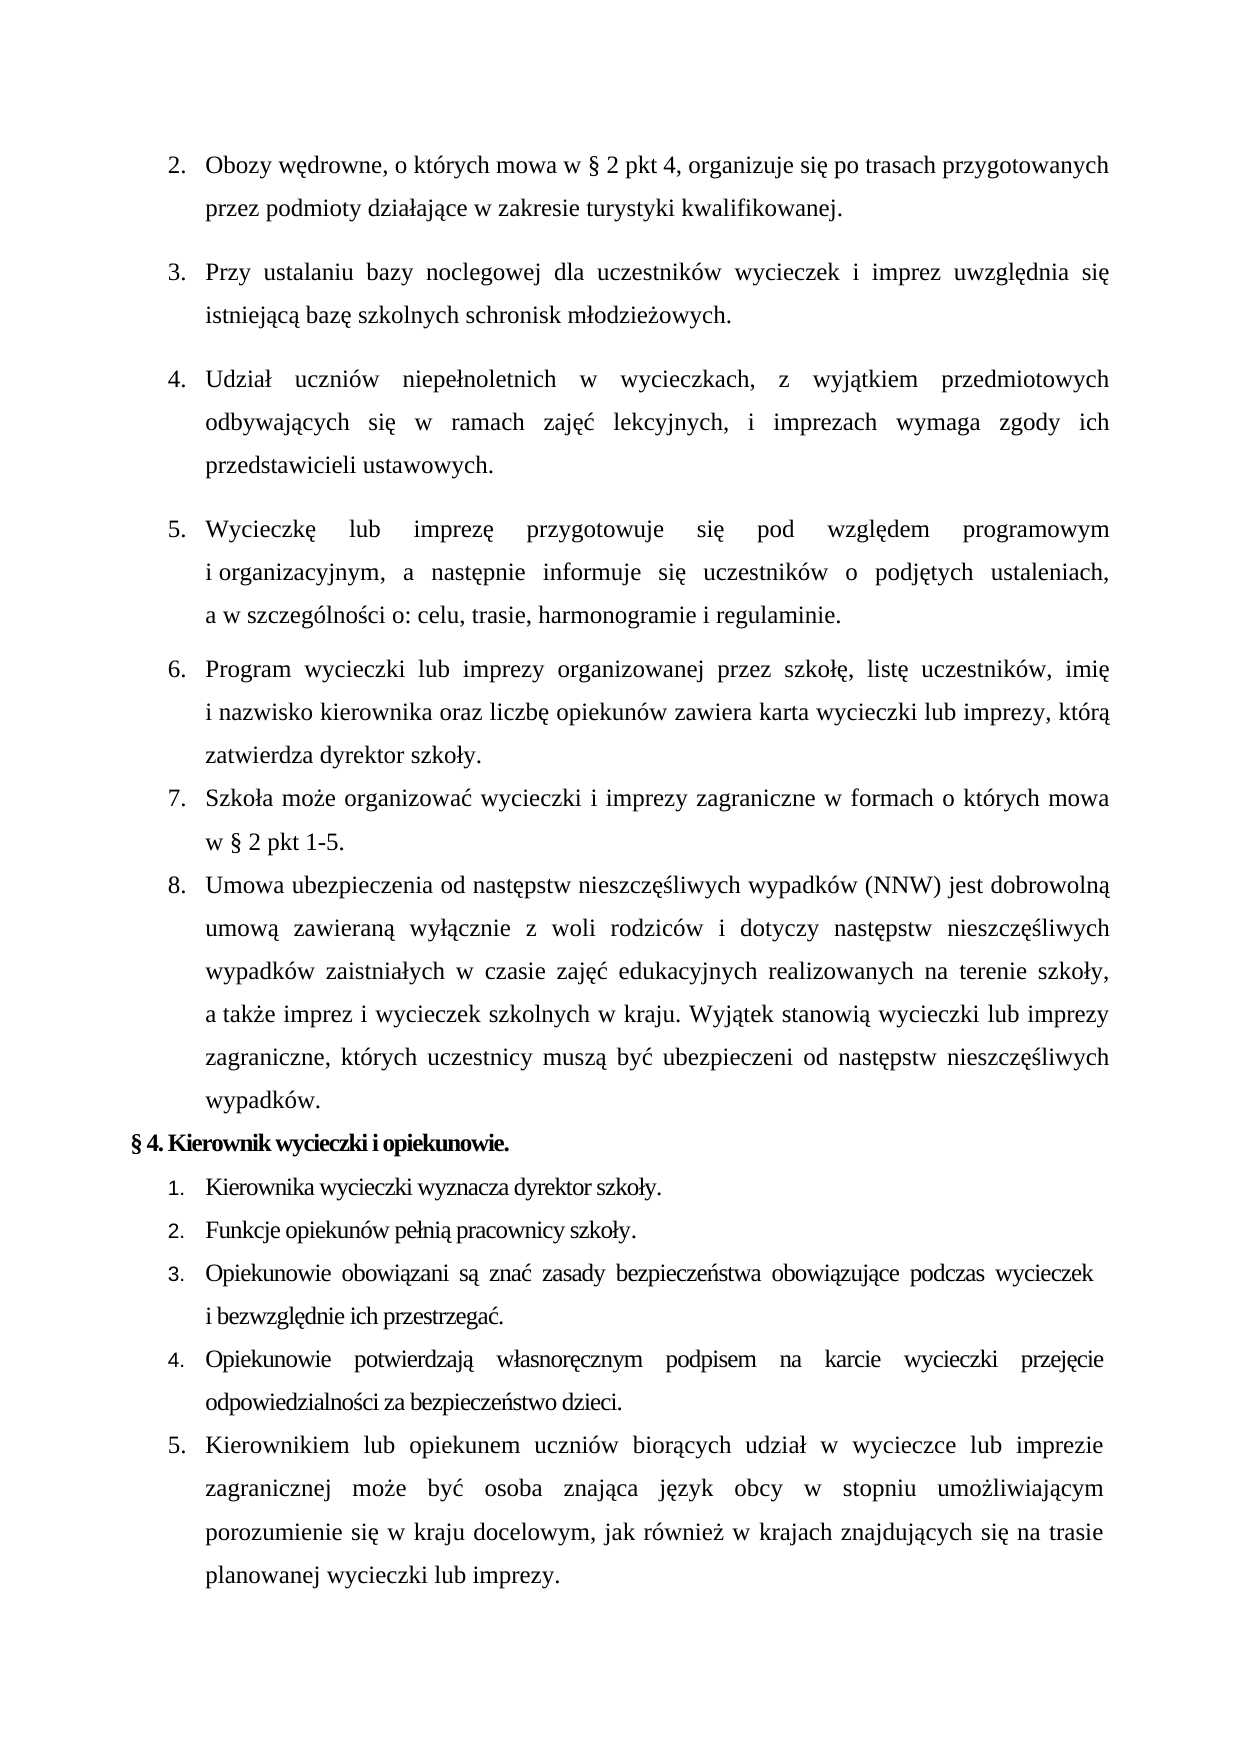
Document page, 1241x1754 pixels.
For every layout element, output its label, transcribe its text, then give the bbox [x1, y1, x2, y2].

list Opiekunowie potwierdzają własnoręcznym podpisem na karcie wycieczki przejęcie odpowiedzialności za bezpieczeństwo dzieci. [168, 1344, 1105, 1416]
list Funkcje opiekunów pełnią pracownicy szkoły. [168, 1215, 1105, 1243]
list Kierownika wycieczki wyznacza dyrektor szkoły. [168, 1172, 1110, 1200]
list Umowa ubezpieczenia od następstw nieszczęśliwych wypadków (NNW) jest dobrowolną umową zawieraną wyłącznie z woli rodziców i dotyczy następstw nieszczęśliwych wypadków zaistniałych w czasie zajęć edukacyjnych realizowanych na terenie szkoły, a także imprez i wycieczek szkolnych w kraju. Wyjątek stanowią wycieczki lub imprezy zagraniczne, których uczestnicy muszą być ubezpieczeni od następstw nieszczęśliwych wypadków. [168, 870, 1110, 1114]
list Szkoła może organizować wycieczki i imprezy zagraniczne w formach o których mowa w § 2 pkt 1-5. [168, 783, 1110, 855]
list Przy ustalaniu bazy noclegowej dla uczestników wycieczek i imprez uwzględnia się istniejącą bazę szkolnych schronisk młodzieżowych. [168, 257, 1110, 329]
list Obozy wędrowne, o których mowa w § 2 pkt 4, organizuje się po trasach przygotowanych przez podmioty działające w zakresie turystyki kwalifikowanej. [168, 150, 1110, 222]
list Wycieczkę lub imprezę przygotowuje się pod względem programowym i organizacyjnym, a następnie informuje się uczestników o podjętych ustaleniach, a w szczególności o: celu, trasie, harmonogramie i regulaminie. [168, 514, 1110, 629]
list Program wycieczki lub imprezy organizowanej przez szkołę, listę uczestników, imię i nazwisko kierownika oraz liczbę opiekunów zawiera karta wycieczki lub imprezy, którą zatwierdza dyrektor szkoły. [168, 654, 1110, 769]
list Opiekunowie obowiązani są znać zasady bezpieczeństwa obowiązujące podczas wycieczek i bezwzględnie ich przestrzegać. [168, 1258, 1105, 1330]
list Kierownikiem lub opiekunem uczniów biorących udział w wycieczce lub imprezie zagranicznej może być osoba znająca język obcy w stopniu umożliwiającym porozumienie się w kraju docelowym, jak również w krajach znajdujących się na trasie planowanej wycieczki lub imprezy. [168, 1430, 1105, 1588]
text § 4. Kierownik wycieczki i opiekunowie. [130, 1128, 1110, 1157]
list Udział uczniów niepełnoletnich w wycieczkach, z wyjątkiem przedmiotowych odbywających się w ramach zajęć lekcyjnych, i imprezach wymaga zgody ich przedstawicieli ustawowych. [168, 364, 1110, 479]
